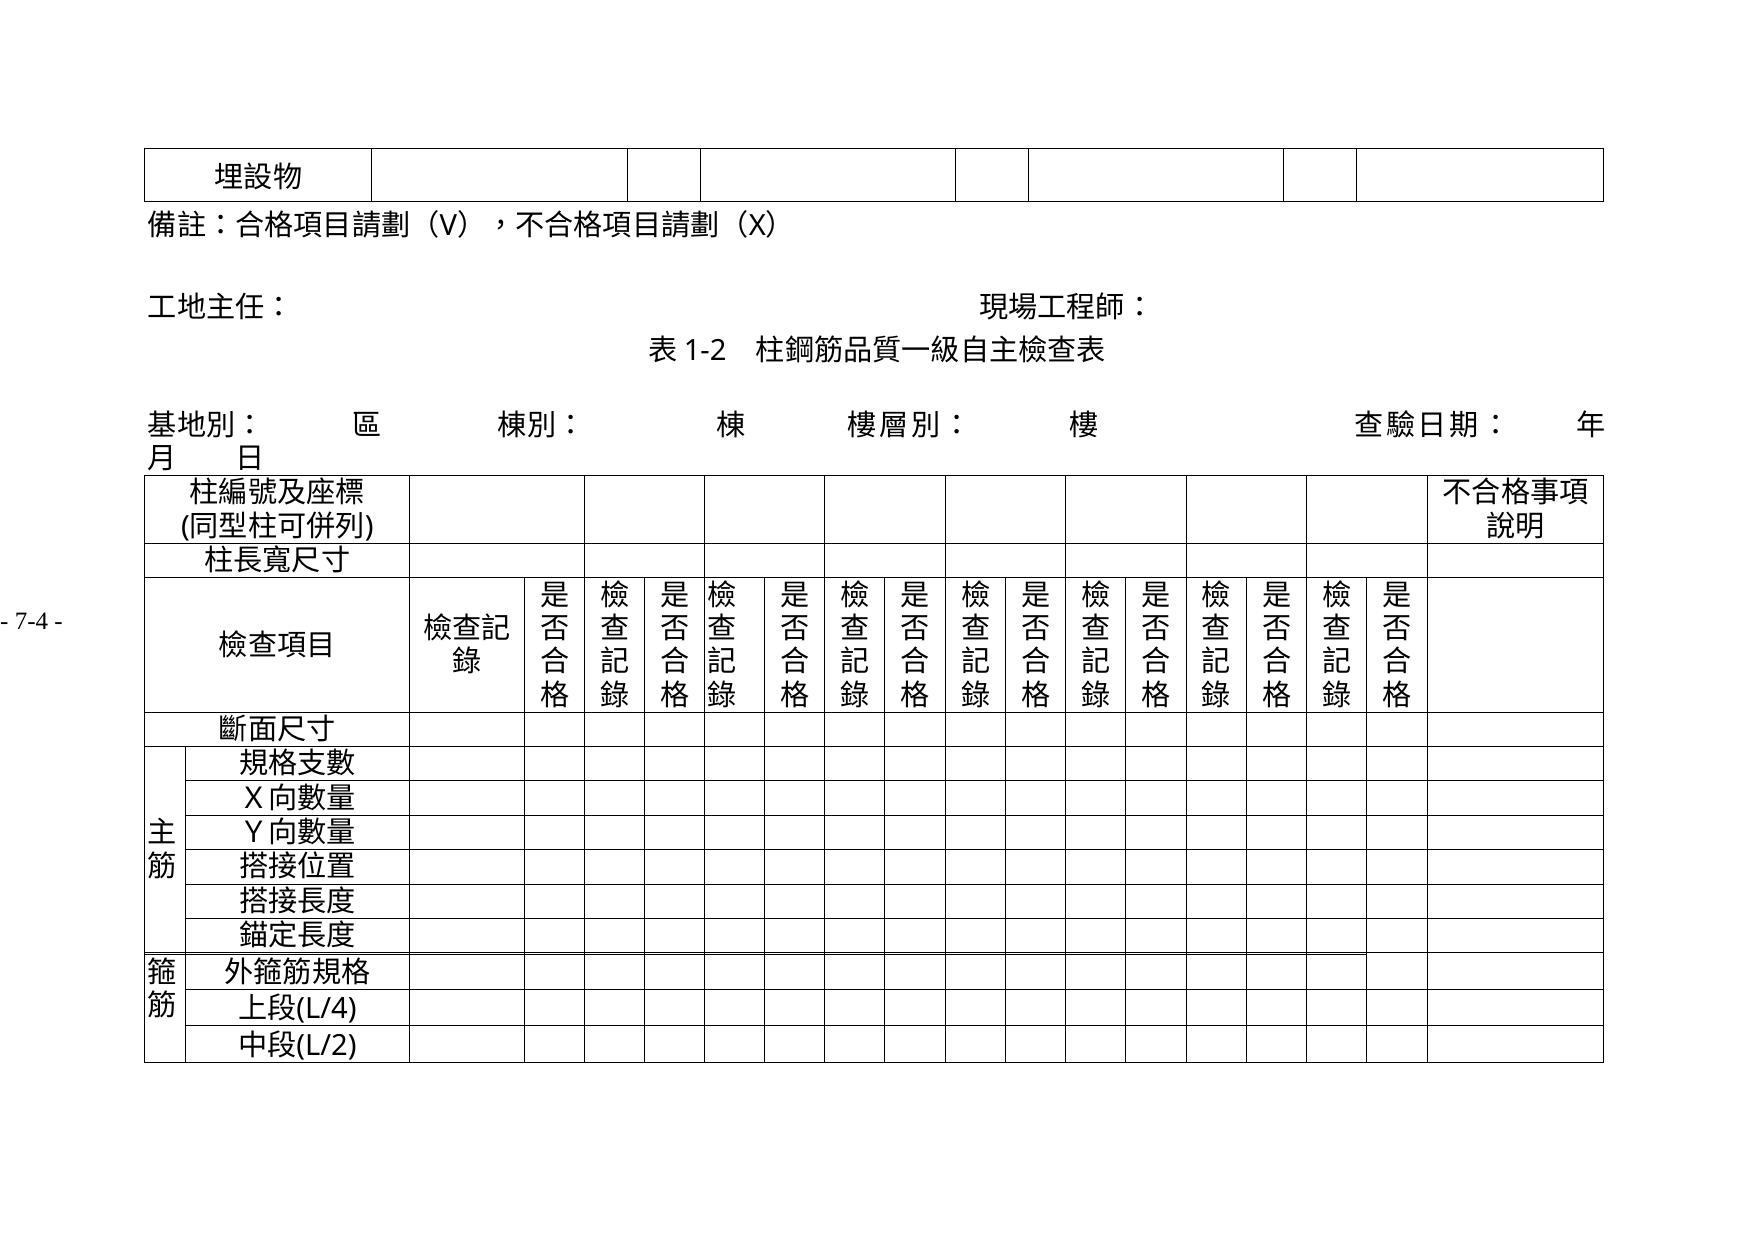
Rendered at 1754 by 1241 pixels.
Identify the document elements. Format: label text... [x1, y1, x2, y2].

table_cell [1126, 850, 1186, 883]
text 基地別： 區 棟別： 棟 樓層別： 樓 查驗日期： 年 月 日 [148, 408, 1606, 475]
table_cell [1006, 850, 1065, 883]
table_cell [645, 885, 704, 918]
table_cell [585, 816, 644, 849]
table_cell [1428, 953, 1603, 989]
table_cell [585, 713, 644, 746]
table_cell [1247, 955, 1306, 989]
table_cell [645, 955, 704, 989]
table_cell [645, 850, 704, 883]
table_cell [525, 885, 584, 918]
table_cell [1247, 713, 1306, 746]
table_cell [1066, 885, 1125, 918]
table_cell [946, 1026, 1005, 1062]
table_cell [1307, 816, 1366, 849]
table_cell [1029, 149, 1283, 201]
table_cell [765, 713, 824, 746]
table_cell 是否合格 [1367, 578, 1427, 712]
table_cell [410, 955, 524, 989]
table_cell 是否合格 [885, 578, 945, 712]
table_cell 是否合格 [645, 578, 704, 712]
table_cell 是否合格 [1126, 578, 1186, 712]
table_cell [946, 850, 1005, 883]
table_cell [1428, 578, 1603, 712]
table_cell [705, 816, 764, 849]
table_cell [1006, 816, 1065, 849]
table_cell [1367, 953, 1427, 989]
table_cell Ｘ向數量 [186, 781, 409, 815]
table_cell [1066, 544, 1186, 577]
table_cell [1307, 955, 1366, 989]
table_cell [645, 747, 704, 780]
table_header [1307, 476, 1427, 543]
table_cell [525, 816, 584, 849]
table_cell [946, 885, 1005, 918]
table_cell [765, 747, 824, 780]
table_cell [825, 885, 884, 918]
table_cell 錨定長度 [186, 919, 409, 952]
table_cell [1247, 816, 1306, 849]
table_cell [410, 919, 524, 952]
table_cell [525, 1026, 584, 1062]
table_cell [410, 713, 524, 746]
table_cell [825, 1026, 884, 1062]
table_cell [705, 850, 764, 883]
table_cell [705, 781, 764, 815]
table_cell 上段(L/4) [186, 990, 409, 1025]
table_cell [1428, 919, 1603, 952]
table_cell [1066, 781, 1125, 815]
table_cell [585, 781, 644, 815]
table_cell [585, 990, 644, 1025]
table_cell [885, 1026, 945, 1062]
table_cell 中段(L/2) [186, 1026, 409, 1062]
table_cell [1126, 955, 1186, 989]
table_cell [1367, 713, 1427, 746]
table_cell [585, 885, 644, 918]
table_cell [1187, 955, 1246, 989]
table_cell [885, 885, 945, 918]
table_cell 檢查記錄 [705, 578, 764, 712]
table_cell [1428, 885, 1603, 918]
table_cell [1367, 885, 1427, 918]
table_cell [1187, 781, 1246, 815]
table_cell [1247, 781, 1306, 815]
table_cell [410, 781, 524, 815]
text 備註：合格項目請劃（V），不合格項目請劃（X） [148, 202, 1606, 244]
table_cell [1006, 885, 1065, 918]
table_cell [410, 816, 524, 849]
table_cell [1247, 990, 1306, 1025]
table_cell [525, 747, 584, 780]
table_header [705, 476, 824, 543]
text 工地主任： 現場工程師： [148, 284, 1606, 326]
table_cell [1187, 850, 1246, 883]
table_cell [1187, 1026, 1246, 1062]
table_header [946, 476, 1065, 543]
table_cell 箍筋 [145, 955, 185, 1062]
table_cell [705, 885, 764, 918]
table_cell [1006, 955, 1065, 989]
table_cell [825, 747, 884, 780]
table_header [410, 476, 584, 543]
table_cell [946, 544, 1065, 577]
table_cell [410, 850, 524, 883]
table_cell [765, 990, 824, 1025]
table_cell [645, 816, 704, 849]
table_header [1066, 476, 1186, 543]
table_cell [825, 816, 884, 849]
table_cell [885, 713, 945, 746]
table_cell 外箍筋規格 [186, 955, 409, 989]
table_cell [765, 885, 824, 918]
table_cell [765, 955, 824, 989]
table_cell [1357, 149, 1603, 201]
table_cell [1247, 919, 1306, 952]
table_cell [825, 990, 884, 1025]
table_cell [705, 1026, 764, 1062]
table_cell [825, 713, 884, 746]
table_cell 檢查記錄 [410, 578, 524, 712]
table_cell 柱長寬尺寸 [145, 544, 409, 577]
table_cell [1307, 1026, 1366, 1062]
table_cell [525, 781, 584, 815]
table_cell [885, 781, 945, 815]
table_cell [1006, 781, 1065, 815]
table_cell Ｙ向數量 [186, 816, 409, 849]
table_header [1187, 476, 1306, 543]
table_cell [585, 544, 704, 577]
table_cell [701, 149, 955, 201]
table_cell [1428, 747, 1603, 780]
table_cell [585, 1026, 644, 1062]
table_cell [1126, 919, 1186, 952]
table_cell [946, 747, 1005, 780]
table_cell [946, 955, 1005, 989]
table_cell [1367, 919, 1427, 952]
table_cell [525, 713, 584, 746]
table_cell [1284, 149, 1356, 201]
table_cell [1006, 990, 1065, 1025]
table_cell [1367, 1026, 1427, 1062]
table_cell [1247, 1026, 1306, 1062]
table_cell [1367, 747, 1427, 780]
table_cell [765, 850, 824, 883]
table_cell [825, 544, 945, 577]
table_cell [1428, 816, 1603, 849]
table_cell [765, 816, 824, 849]
table_cell 規格支數 [186, 747, 409, 780]
table_cell [1066, 713, 1125, 746]
table_header [825, 476, 945, 543]
table_cell [1066, 816, 1125, 849]
table_cell [1428, 544, 1603, 577]
table_cell [585, 955, 644, 989]
table_cell [1307, 781, 1366, 815]
table_cell [705, 955, 764, 989]
table_cell 檢查記錄 [585, 578, 644, 712]
table_header 不合格事項說明 [1428, 476, 1603, 543]
table_cell [410, 1026, 524, 1062]
table_cell [585, 919, 644, 952]
table_cell [1247, 850, 1306, 883]
text 表1-2 柱鋼筋品質一級自主檢查表 [148, 326, 1606, 369]
table_cell 主筋 [145, 747, 185, 952]
table_cell [946, 919, 1005, 952]
table_cell [885, 919, 945, 952]
table_cell 是否合格 [765, 578, 824, 712]
table_cell [1066, 990, 1125, 1025]
table_cell [1187, 816, 1246, 849]
table_cell [1006, 713, 1065, 746]
table_cell [765, 919, 824, 952]
table_cell 搭接位置 [186, 850, 409, 883]
table_header 柱編號及座標 (同型柱可併列) [145, 476, 409, 543]
table_cell [410, 747, 524, 780]
table_cell [585, 747, 644, 780]
table_cell [1187, 919, 1246, 952]
table_cell [1428, 781, 1603, 815]
table_cell [1187, 990, 1246, 1025]
table_cell [1066, 955, 1125, 989]
table_cell [946, 713, 1005, 746]
table_cell [1187, 544, 1306, 577]
table_cell [825, 781, 884, 815]
table_cell [1367, 990, 1427, 1025]
table_cell [525, 919, 584, 952]
table_cell 檢查記錄 [946, 578, 1005, 712]
table_cell [1247, 885, 1306, 918]
table_cell [645, 781, 704, 815]
table_cell 是否合格 [1006, 578, 1065, 712]
table_cell [1367, 850, 1427, 883]
table_cell [946, 781, 1005, 815]
table_cell [705, 713, 764, 746]
table_cell 是否合格 [1247, 578, 1306, 712]
table_cell [525, 955, 584, 989]
table_cell [1307, 885, 1366, 918]
table_cell [1247, 747, 1306, 780]
table_cell [885, 990, 945, 1025]
table_cell [1307, 713, 1366, 746]
table_cell [1307, 919, 1366, 952]
table_cell 斷面尺寸 [145, 713, 409, 746]
table_cell [645, 713, 704, 746]
table_cell [1066, 919, 1125, 952]
table_cell [1307, 747, 1366, 780]
table_cell 檢查記錄 [1187, 578, 1246, 712]
table_cell [1126, 816, 1186, 849]
table_cell [372, 149, 627, 201]
table_cell [1428, 850, 1603, 883]
table_cell [1126, 990, 1186, 1025]
table_cell [1307, 850, 1366, 883]
table_cell [525, 990, 584, 1025]
table_cell [956, 149, 1028, 201]
table_cell [1367, 816, 1427, 849]
table_cell 是否合格 [525, 578, 584, 712]
table_cell [765, 781, 824, 815]
table_cell [628, 149, 700, 201]
table_cell [705, 747, 764, 780]
table_cell [1126, 885, 1186, 918]
table_cell [1066, 1026, 1125, 1062]
table_cell [1126, 747, 1186, 780]
table_cell [1187, 747, 1246, 780]
table_cell 檢查記錄 [825, 578, 884, 712]
table_cell [1367, 781, 1427, 815]
table_cell [1428, 1026, 1603, 1062]
table_cell [1066, 850, 1125, 883]
table_cell [1126, 713, 1186, 746]
table_cell [705, 919, 764, 952]
table_cell [885, 816, 945, 849]
table_cell [1006, 747, 1065, 780]
table_cell [1428, 990, 1603, 1025]
table_cell [645, 919, 704, 952]
table_cell [825, 955, 884, 989]
table_cell [825, 850, 884, 883]
table_cell [825, 919, 884, 952]
table_cell [765, 1026, 824, 1062]
table_cell [1126, 781, 1186, 815]
table_cell 搭接長度 [186, 885, 409, 918]
table_cell [1066, 747, 1125, 780]
table_cell [645, 1026, 704, 1062]
table_cell [1187, 713, 1246, 746]
table_cell [885, 955, 945, 989]
table_cell [1307, 990, 1366, 1025]
table_cell [705, 544, 824, 577]
table_cell [885, 747, 945, 780]
table_cell [1187, 885, 1246, 918]
table_cell 埋設物 [145, 149, 371, 201]
table_cell [410, 990, 524, 1025]
table_cell [705, 990, 764, 1025]
table_cell 檢查項目 [145, 578, 409, 712]
table_cell [1307, 544, 1427, 577]
table_cell [946, 990, 1005, 1025]
table_cell 檢查記錄 [1066, 578, 1125, 712]
table_cell [946, 816, 1005, 849]
table_cell [585, 850, 644, 883]
table_cell [645, 990, 704, 1025]
table_cell [885, 850, 945, 883]
table_cell [525, 850, 584, 883]
table_cell [410, 885, 524, 918]
table_cell [1006, 919, 1065, 952]
table_cell 檢查記錄 [1307, 578, 1366, 712]
table_header [585, 476, 704, 543]
table_cell [1428, 713, 1603, 746]
table_cell [1006, 1026, 1065, 1062]
table_cell [1126, 1026, 1186, 1062]
table_cell [410, 544, 584, 577]
